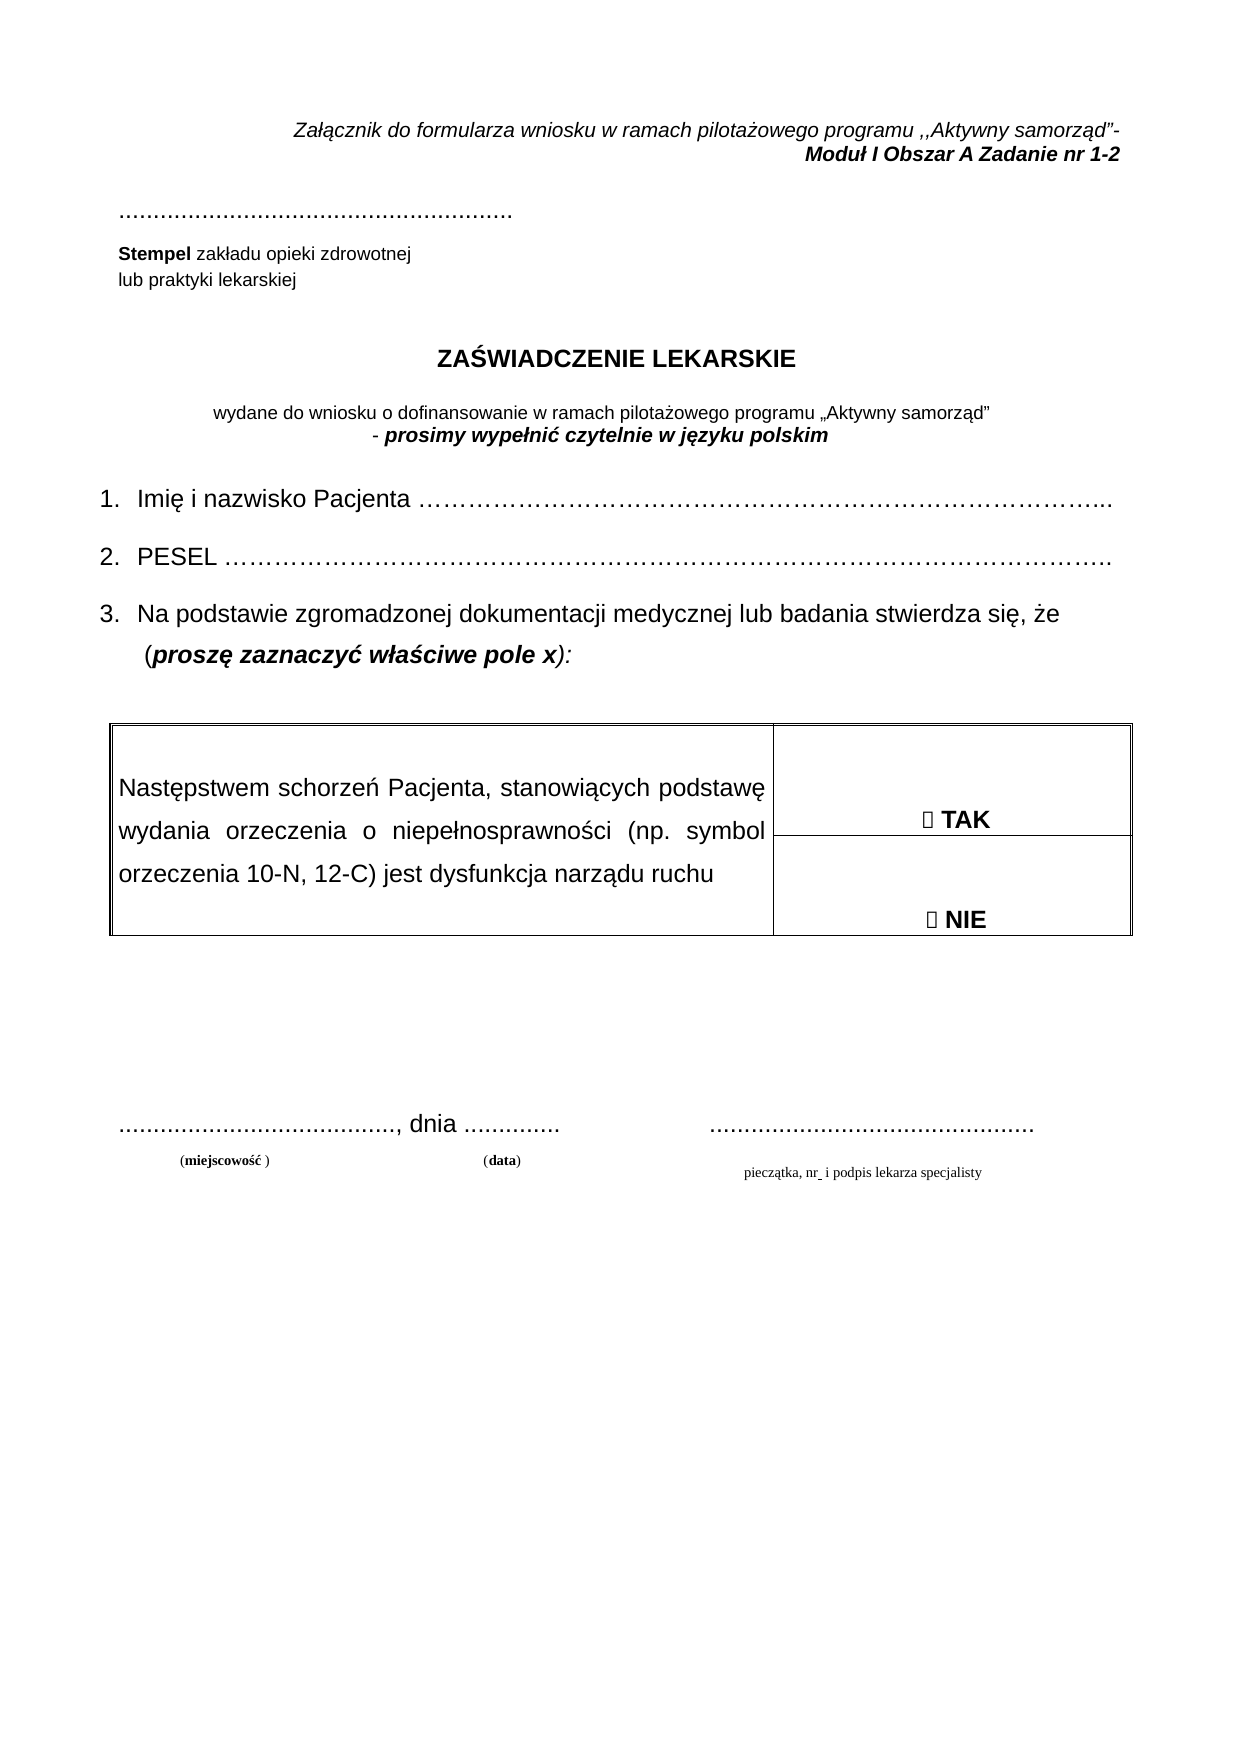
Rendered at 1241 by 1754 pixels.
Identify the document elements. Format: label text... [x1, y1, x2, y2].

list PESEL …………………………………………………………………………………………….. [99, 542, 1122, 570]
text (miejscowość ) (data) pieczątka, nr i podpis lekarza specjalisty [118, 1152, 1122, 1181]
text ........................................, dnia .............. ............................................... [118, 1109, 1122, 1138]
table_header Następstwem schorzeń Pacjenta, stanowiących podstawę wydania orzeczenia o niepełnosprawności (np. symbol orzeczenia 10-N, 12-C) jest dysfunkcja narządu ruchu [113, 726, 773, 935]
text Stempel zakładu opieki zdrowotnej [118, 239, 1122, 265]
list Imię i nazwisko Pacjenta ………………………………………………………………………... [99, 483, 1122, 512]
list Na podstawie zgromadzonej dokumentacji medycznej lub badania stwierdza się, że [99, 599, 1122, 628]
text ......................................................... [118, 196, 1122, 224]
list (proszę zaznaczyć właściwe pole x): [99, 640, 1122, 669]
subtitle ZAŚWIADCZENIE LEKARSKIE [118, 344, 1122, 402]
text - prosimy wypełnić czytelnie w języku polskim [81, 423, 1122, 447]
table_cell  NIE [774, 836, 1130, 935]
text wydane do wniosku o dofinansowanie w ramach pilotażowego programu „Aktywny samorząd” [81, 402, 1122, 423]
text lub praktyki lekarskiej [118, 265, 1122, 291]
table_header  TAK [774, 726, 1130, 835]
